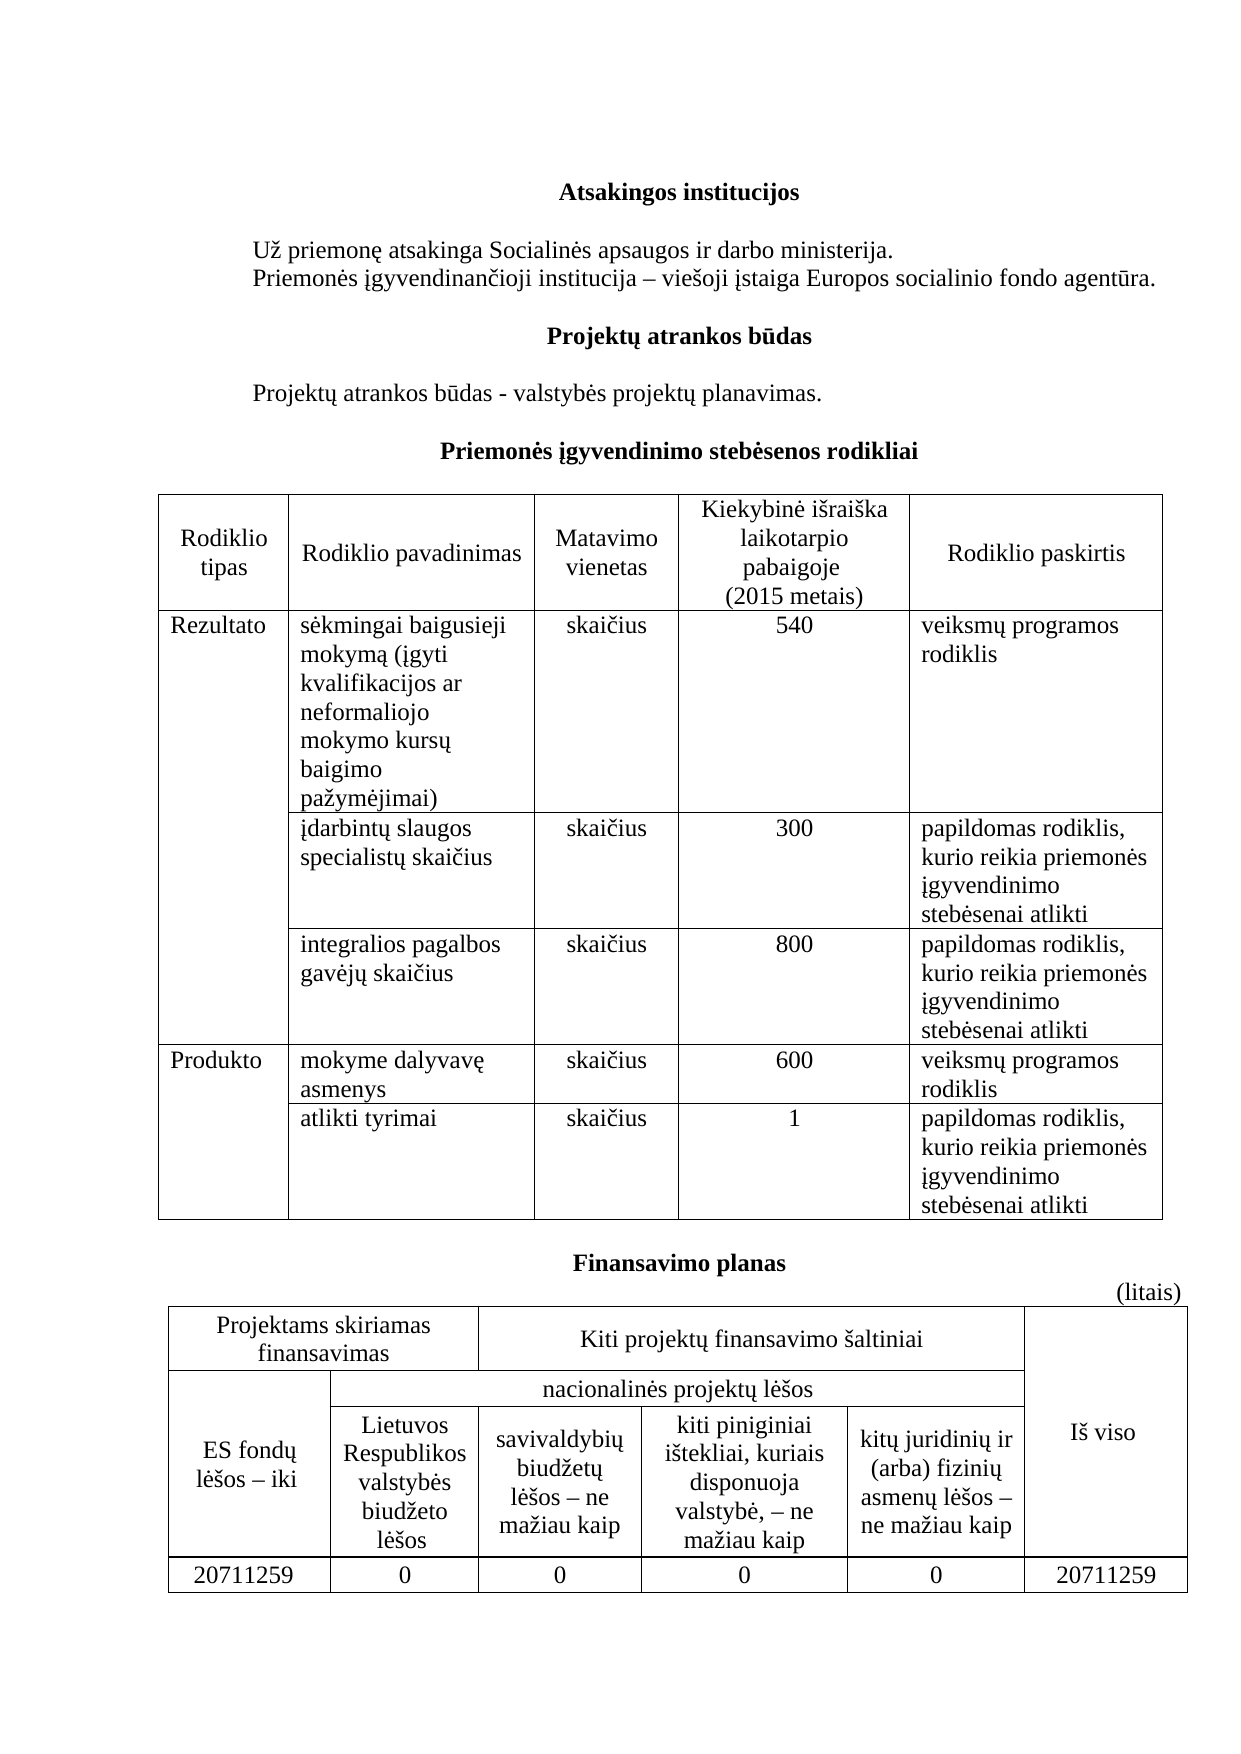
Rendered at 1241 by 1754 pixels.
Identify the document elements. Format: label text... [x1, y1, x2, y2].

table_cell įdarbintų slaugos specialistų skaičius [289, 813, 534, 928]
table_cell ES fondų lėšos – iki [169, 1371, 330, 1556]
table_cell 20711259 [169, 1558, 330, 1592]
table_header Matavimo vienetas [535, 495, 678, 609]
table_cell savivaldybių biudžetų lėšos – ne mažiau kaip [479, 1407, 641, 1556]
table_cell kiti piniginiai ištekliai, kuriais disponuoja valstybė, – ne mažiau kaip [642, 1407, 847, 1556]
table_header Rodiklio pavadinimas [289, 495, 534, 609]
table_cell skaičius [535, 1045, 678, 1102]
table_cell 1 [679, 1104, 909, 1218]
table_cell veiksmų programos rodiklis [910, 1045, 1162, 1102]
table_cell atlikti tyrimai [289, 1104, 534, 1218]
table_cell papildomas rodiklis, kurio reikia priemonės įgyvendinimo stebėsenai atlikti [910, 813, 1162, 928]
table_cell 0 [642, 1558, 847, 1592]
table_cell 600 [679, 1045, 909, 1102]
table_cell kitų juridinių ir (arba) fizinių asmenų lėšos – ne mažiau kaip [848, 1407, 1024, 1556]
table_cell 20711259 [1025, 1558, 1187, 1592]
table_header Kiti projektų finansavimo šaltiniai [479, 1307, 1024, 1370]
table_cell skaičius [535, 611, 678, 812]
text Priemonės įgyvendinimo stebėsenos rodikliai [177, 436, 1181, 465]
table_cell skaičius [535, 813, 678, 928]
table_cell skaičius [535, 1104, 678, 1218]
table_cell veiksmų programos rodiklis [910, 611, 1162, 812]
table_cell integralios pagalbos gavėjų skaičius [289, 929, 534, 1044]
text Priemonės įgyvendinančioji institucija – viešoji įstaiga Europos socialinio fondo agentūra. [177, 263, 1181, 292]
table_cell mokyme dalyvavę asmenys [289, 1045, 534, 1102]
table_cell 300 [679, 813, 909, 928]
table_cell sėkmingai baigusieji mokymą (įgyti kvalifikacijos ar neformaliojo mokymo kursų baigimo pažymėjimai) [289, 611, 534, 812]
table_cell 0 [479, 1558, 641, 1592]
text Už priemonę atsakinga Socialinės apsaugos ir darbo ministerija. [177, 235, 1181, 263]
table_header Rodiklio tipas [159, 495, 288, 609]
text (litais) [177, 1277, 1181, 1306]
text Projektų atrankos būdas [177, 321, 1181, 350]
table_header Kiekybinė išraiška laikotarpio pabaigoje (2015 metais) [679, 495, 909, 609]
text Projektų atrankos būdas - valstybės projektų planavimas. [177, 378, 1181, 407]
table_cell nacionalinės projektų lėšos [331, 1371, 1024, 1406]
table_header Projektams skiriamas finansavimas [169, 1307, 478, 1370]
table_header Rodiklio paskirtis [910, 495, 1162, 609]
table_cell 540 [679, 611, 909, 812]
table_cell papildomas rodiklis, kurio reikia priemonės įgyvendinimo stebėsenai atlikti [910, 929, 1162, 1044]
table_cell Rezultato [159, 611, 288, 1044]
table_cell 0 [848, 1558, 1024, 1592]
text Atsakingos institucijos [177, 177, 1181, 206]
table_cell Produkto [159, 1045, 288, 1218]
table_cell skaičius [535, 929, 678, 1044]
table_header Iš viso [1025, 1307, 1187, 1556]
table_cell Lietuvos Respublikos valstybės biudžeto lėšos [331, 1407, 478, 1556]
table_cell 800 [679, 929, 909, 1044]
table_cell 0 [331, 1558, 478, 1592]
table_cell papildomas rodiklis, kurio reikia priemonės įgyvendinimo stebėsenai atlikti [910, 1104, 1162, 1218]
text Finansavimo planas [177, 1248, 1181, 1277]
